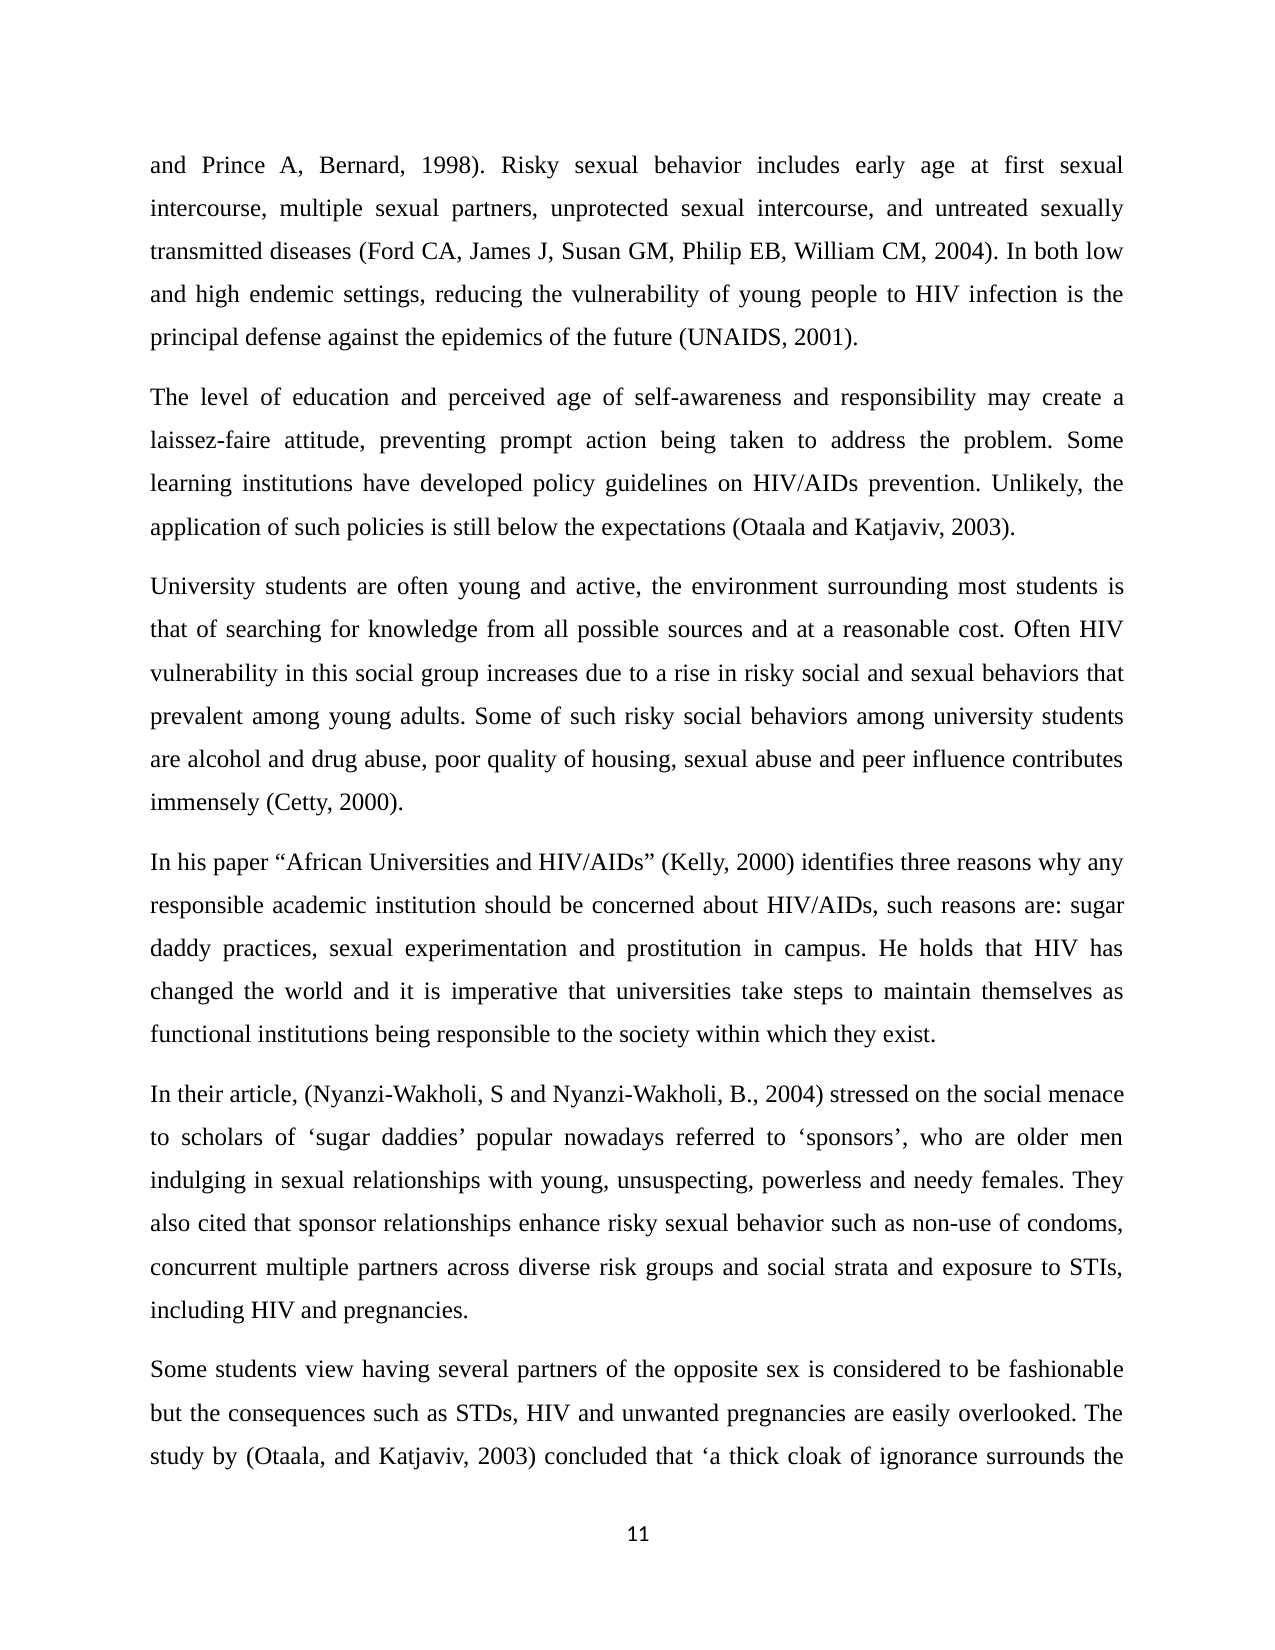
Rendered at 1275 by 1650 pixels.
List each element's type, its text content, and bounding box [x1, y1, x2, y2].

text In his paper “African Universities and HIV/AIDs” (Kelly, 2000) identifies three reasons why any responsible academic institution should be concerned about HIV/AIDs, such reasons are: sugar daddy practices, sexual experimentation and prostitution in campus. He holds that HIV has changed the world and it is imperative that universities take steps to maintain themselves as functional institutions being responsible to the society within which they exist. [150, 847, 1125, 1048]
text and Prince A, Bernard, 1998). Risky sexual behavior includes early age at first sexual intercourse, multiple sexual partners, unprotected sexual intercourse, and untreated sexually transmitted diseases (Ford CA, James J, Susan GM, Philip EB, William CM, 2004). In both low and high endemic settings, reducing the vulnerability of young people to HIV infection is the principal defense against the epidemics of the future (UNAIDS, 2001). [150, 150, 1125, 351]
text Some students view having several partners of the opposite sex is considered to be fashionable but the consequences such as STDs, HIV and unwanted pregnancies are easily overlooked. The study by (Otaala, and Katjaviv, 2003) concluded that ‘a thick cloak of ignorance surrounds the [150, 1354, 1125, 1469]
text The level of education and perceived age of self-awareness and responsibility may create a laissez-faire attitude, preventing prompt action being taken to address the problem. Some learning institutions have developed policy guidelines on HIV/AIDs prevention. Unlikely, the application of such policies is still below the expectations (Otaala and Katjaviv, 2003). [150, 382, 1125, 540]
text In their article, (Nyanzi-Wakholi, S and Nyanzi-Wakholi, B., 2004) stressed on the social menace to scholars of ‘sugar daddies’ popular nowadays referred to ‘sponsors’, who are older men indulging in sexual relationships with young, unsuspecting, powerless and needy females. They also cited that sponsor relationships enhance risky sexual behavior such as non-use of condoms, concurrent multiple partners across diverse risk groups and social strata and exposure to STIs, including HIV and pregnancies. [150, 1079, 1125, 1323]
text University students are often young and active, the environment surrounding most students is that of searching for knowledge from all possible sources and at a reasonable cost. Often HIV vulnerability in this social group increases due to a rise in risky social and sexual behaviors that prevalent among young adults. Some of such risky social behaviors among university students are alcohol and drug abuse, poor quality of housing, sexual abuse and peer influence contributes immensely (Cetty, 2000). [150, 571, 1125, 816]
